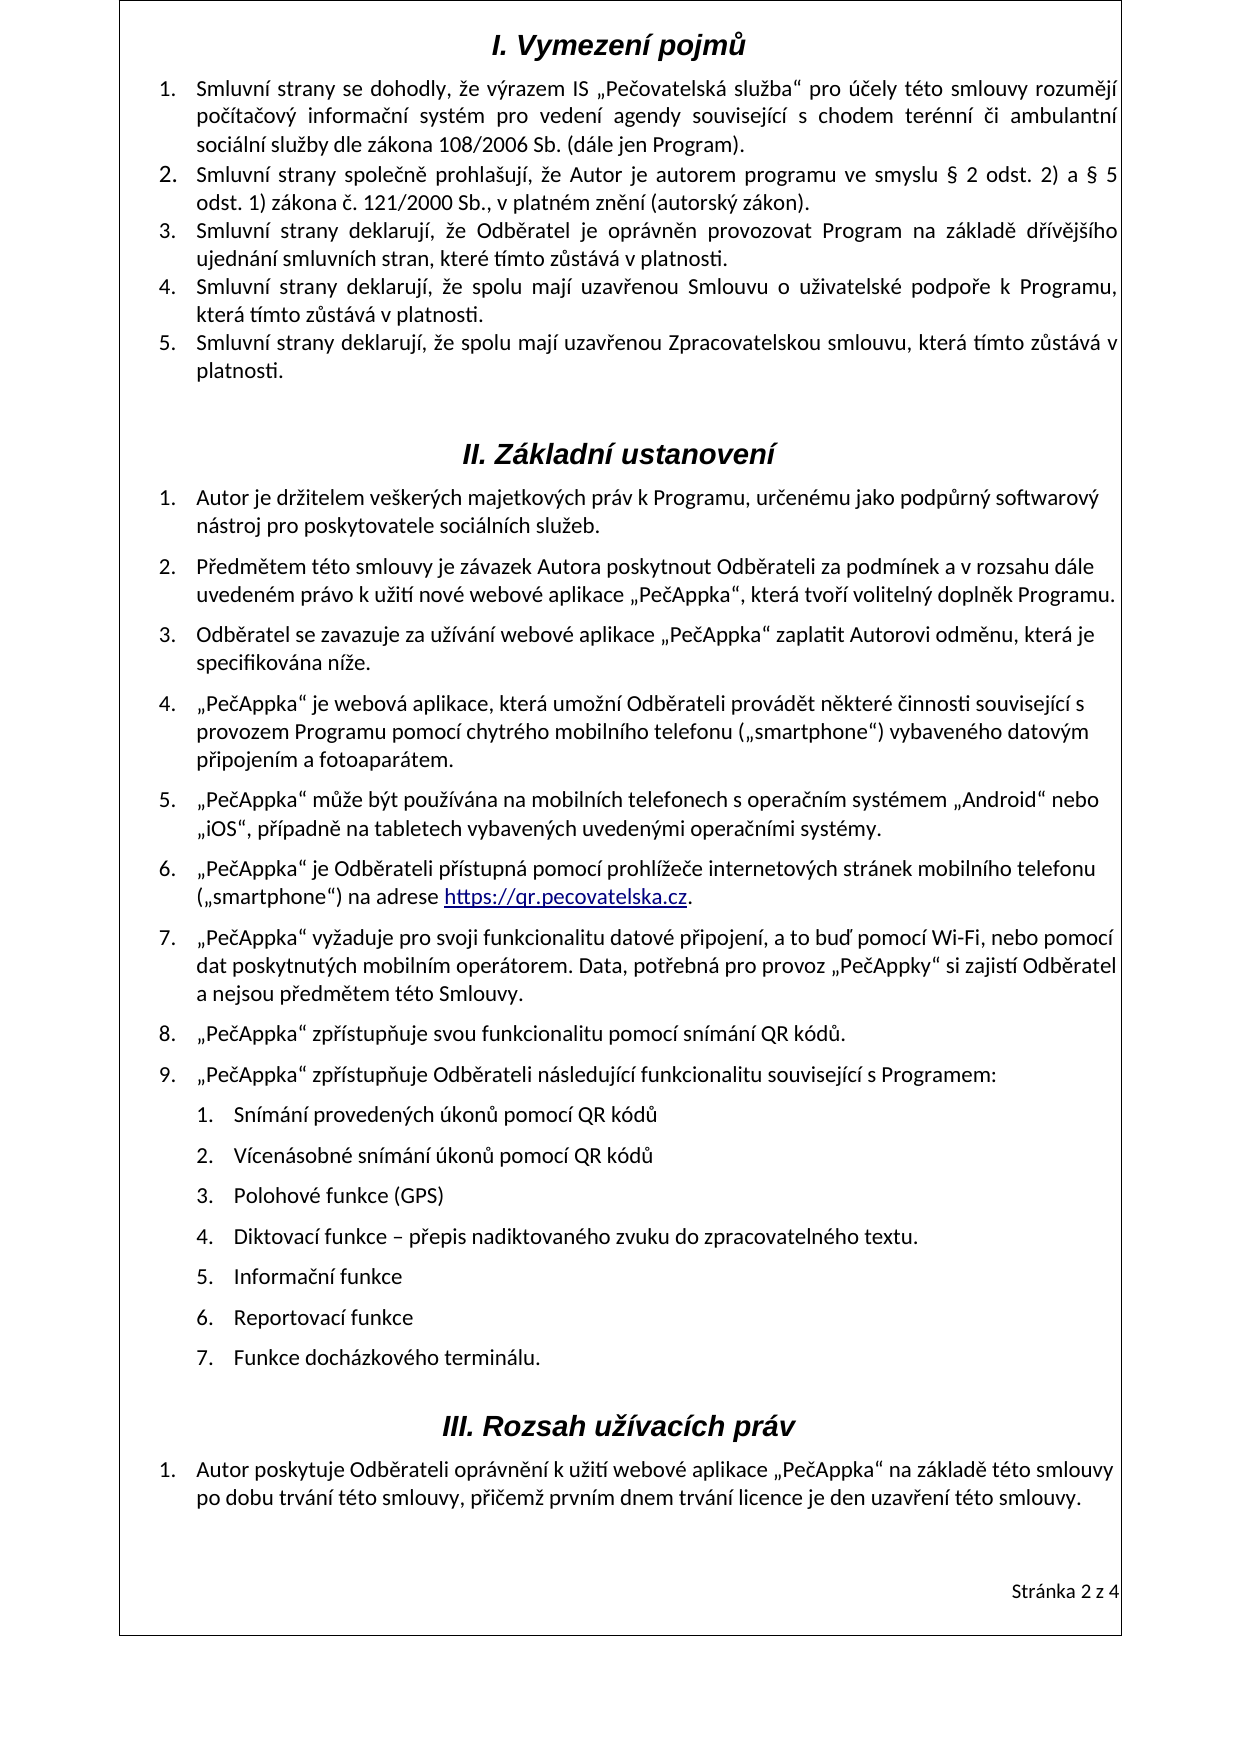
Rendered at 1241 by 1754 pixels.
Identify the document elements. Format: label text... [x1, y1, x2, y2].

list Smluvní strany deklarují, že Odběratel je oprávněn provozovat Program na základě dřívějšího ujednání smluvních stran, které tímto zůstává v platnosti. [159, 216, 1119, 272]
list Autor poskytuje Odběrateli oprávnění k užití webové aplikace „PečAppka“ na základě této smlouvy po dobu trvání této smlouvy, přičemž prvním dnem trvání licence je den uzavření této smlouvy. [159, 1455, 1119, 1511]
list „PečAppka“ zpřístupňuje Odběrateli následující funkcionalitu související s Programem: [159, 1060, 1119, 1088]
list „PečAppka“ může být používána na mobilních telefonech s operačním systémem „Android“ nebo „iOS“, případně na tabletech vybavených uvedenými operačními systémy. [159, 786, 1119, 842]
list Diktovací funkce – přepis nadiktovaného zvuku do zpracovatelného textu. [196, 1222, 1119, 1250]
list Autor je držitelem veškerých majetkových práv k Programu, určenému jako podpůrný softwarový nástroj pro poskytovatele sociálních služeb. [159, 483, 1119, 539]
list „PečAppka“ zpřístupňuje svou funkcionalitu pomocí snímání QR kódů. [159, 1019, 1119, 1047]
list „PečAppka“ je Odběrateli přístupná pomocí prohlížeče internetových stránek mobilního telefonu („smartphone“) na adrese https://qr.pecovatelska.cz. [159, 854, 1119, 910]
list Smluvní strany se dohodly, že výrazem IS „Pečovatelská služba“ pro účely této smlouvy rozumějí počítačový informační systém pro vedení agendy související s chodem terénní či ambulantní sociální služby dle zákona 108/2006 Sb. (dále jen Program). [159, 74, 1119, 158]
list „PečAppka“ vyžaduje pro svoji funkcionalitu datové připojení, a to buď pomocí Wi-Fi, nebo pomocí dat poskytnutých mobilním operátorem. Data, potřebná pro provoz „PečAppky“ si zajistí Odběratel a nejsou předmětem této Smlouvy. [159, 923, 1119, 1007]
subtitle I. Vymezení pojmů [121, 28, 1119, 61]
list Informační funkce [196, 1262, 1119, 1290]
list Snímání provedených úkonů pomocí QR kódů [196, 1100, 1119, 1128]
list Smluvní strany deklarují, že spolu mají uzavřenou Zpracovatelskou smlouvu, která tímto zůstává v platnosti. [159, 328, 1119, 384]
list Funkce docházkového terminálu. [196, 1343, 1119, 1371]
list „PečAppka“ je webová aplikace, která umožní Odběrateli provádět některé činnosti související s provozem Programu pomocí chytrého mobilního telefonu („smartphone“) vybaveného datovým připojením a fotoaparátem. [159, 689, 1119, 773]
list Reportovací funkce [196, 1303, 1119, 1331]
subtitle III. Rozsah užívacích práv [121, 1409, 1119, 1442]
list Předmětem této smlouvy je závazek Autora poskytnout Odběrateli za podmínek a v rozsahu dále uvedeném právo k užití nové webové aplikace „PečAppka“, která tvoří volitelný doplněk Programu. [159, 552, 1119, 608]
list Smluvní strany společně prohlašují, že Autor je autorem programu ve smyslu § 2 odst. 2) a § 5 odst. 1) zákona č. 121/2000 Sb., v platném znění (autorský zákon). [159, 158, 1119, 216]
list Smluvní strany deklarují, že spolu mají uzavřenou Smlouvu o uživatelské podpoře k Programu, která tímto zůstává v platnosti. [159, 272, 1119, 328]
list Vícenásobné snímání úkonů pomocí QR kódů [196, 1141, 1119, 1169]
list Polohové funkce (GPS) [196, 1181, 1119, 1209]
list Odběratel se zavazuje za užívání webové aplikace „PečAppka“ zaplatit Autorovi odměnu, která je specifikována níže. [159, 621, 1119, 677]
subtitle II. Základní ustanovení [121, 437, 1119, 471]
